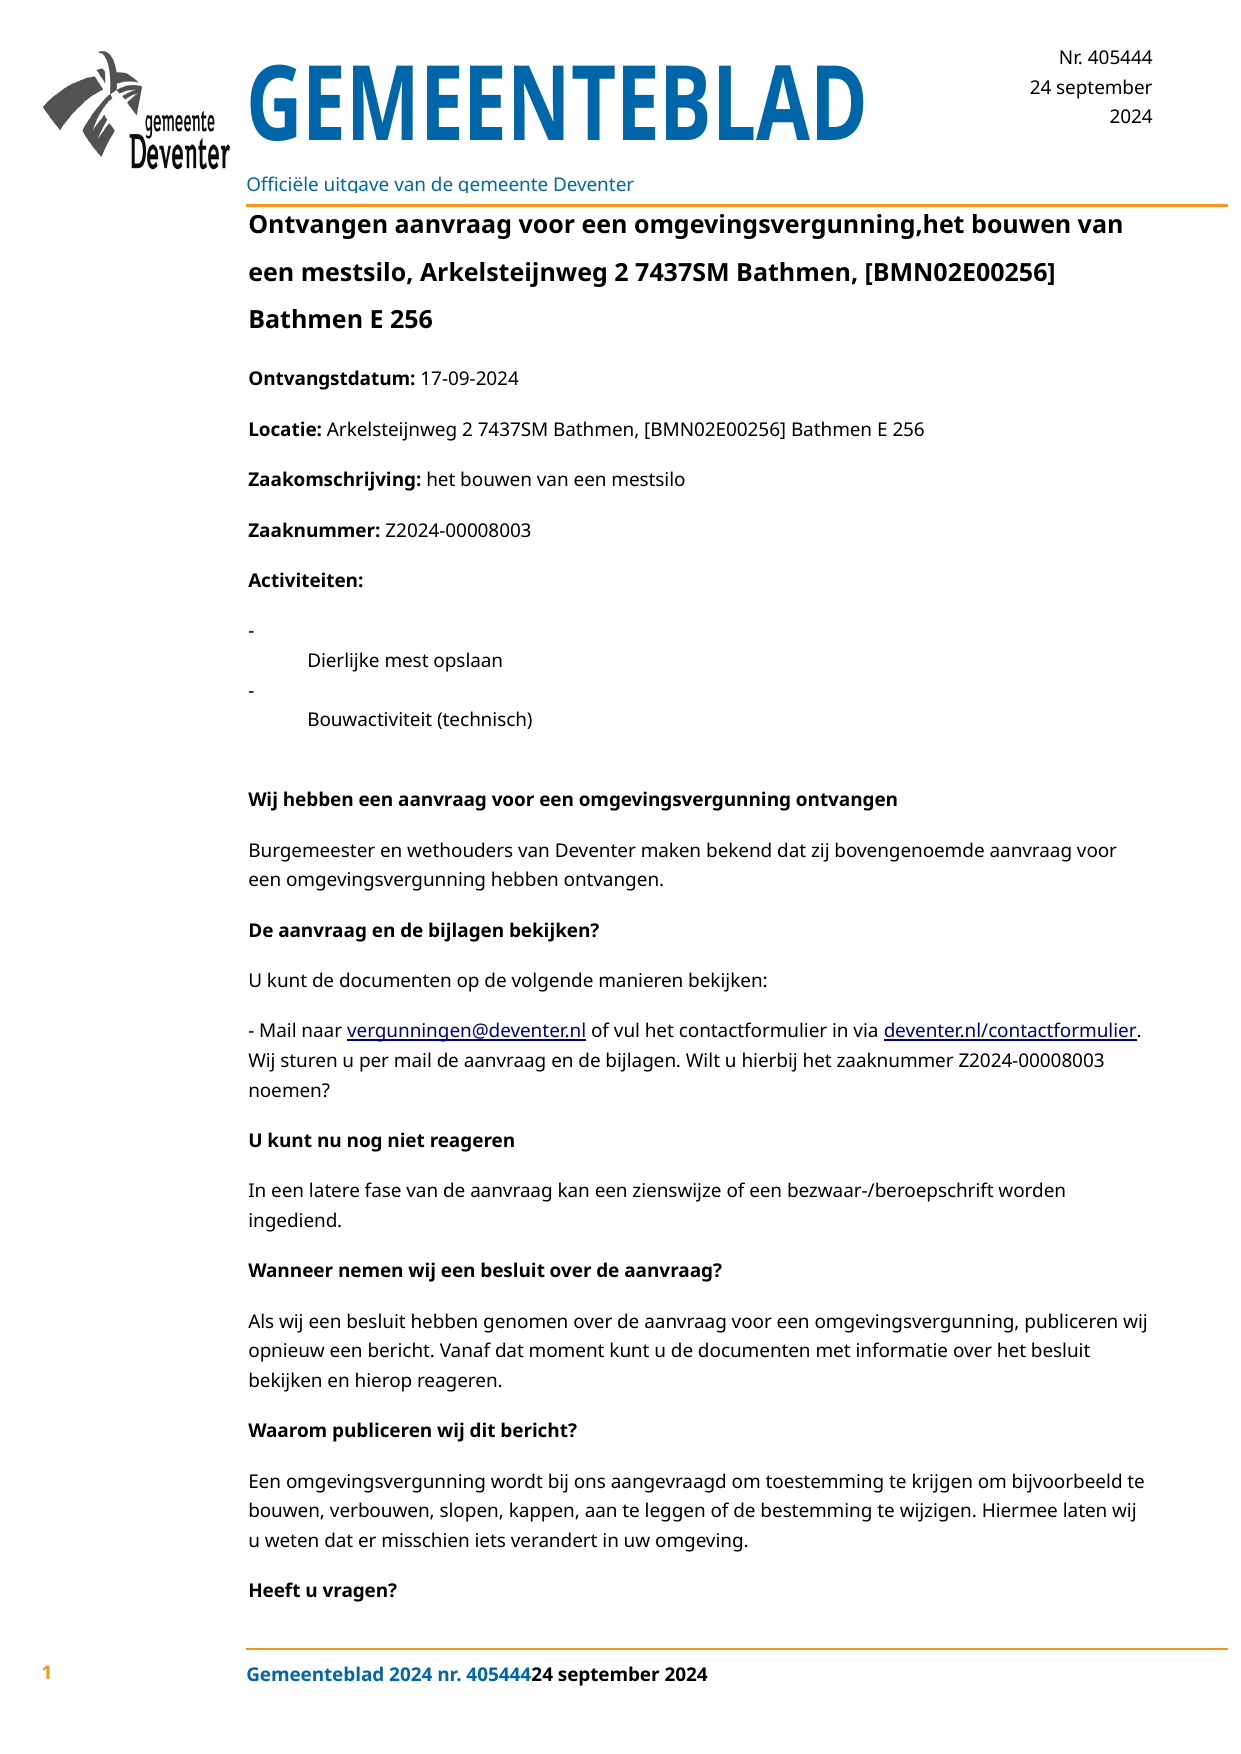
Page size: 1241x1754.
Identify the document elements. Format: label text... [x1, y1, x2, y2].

text Als wij een besluit hebben genomen over de aanvraag voor een omgevingsvergunning, publiceren wij opnieuw een bericht. Vanaf dat moment kunt u de documenten met informatie over het besluit bekijken en hierop reageren. [248, 1308, 1152, 1393]
text Waarom publiceren wij dit bericht? [248, 1418, 1152, 1443]
text Ontvangen aanvraag voor een omgevingsvergunning,het bouwen van een mestsilo, Arkelsteijnweg 2 7437SM Bathmen, [BMN02E00256] Bathmen E 256 [248, 207, 1152, 336]
text Burgemeester en wethouders van Deventer maken bekend dat zij bovengenoemde aanvraag voor een omgevingsvergunning hebben ontvangen. [248, 837, 1152, 892]
list Bouwactiviteit (technisch) [248, 706, 1152, 732]
text - Mail naar vergunningen@deventer.nl of vul het contactformulier in via deventer.nl/contactformulier. Wij sturen u per mail de aanvraag en de bijlagen. Wilt u hierbij het zaaknummer Z2024-00008003 noemen? [248, 1018, 1152, 1102]
text U kunt nu nog niet reageren [248, 1127, 1152, 1153]
text Heeft u vragen? [248, 1578, 1152, 1603]
text In een latere fase van de aanvraag kan een zienswijze of een bezwaar-/beroepschrift worden ingediend. [248, 1178, 1152, 1233]
text Locatie: Arkelsteijnweg 2 7437SM Bathmen, [BMN02E00256] Bathmen E 256 [248, 416, 1152, 442]
text Een omgevingsvergunning wordt bij ons aangevraagd om toestemming te krijgen om bijvoorbeeld te bouwen, verbouwen, slopen, kappen, aan te leggen of de bestemming te wijzigen. Hiermee laten wij u weten dat er misschien iets verandert in uw omgeving. [248, 1468, 1152, 1553]
text Ontvangstdatum: 17-09-2024 [248, 366, 1152, 391]
list Dierlijke mest opslaan [248, 647, 1152, 673]
text Wij hebben een aanvraag voor een omgevingsvergunning ontvangen [248, 786, 1152, 812]
text Activiteiten: [248, 567, 1152, 593]
text De aanvraag en de bijlagen bekijken? [248, 917, 1152, 942]
text U kunt de documenten op de volgende manieren bekijken: [248, 967, 1152, 993]
text Zaakomschrijving: het bouwen van een mestsilo [248, 466, 1152, 492]
picture [41, 47, 231, 172]
text Wanneer nemen wij een besluit over de aanvraag? [248, 1258, 1152, 1283]
text Zaaknummer: Z2024-00008003 [248, 517, 1152, 542]
